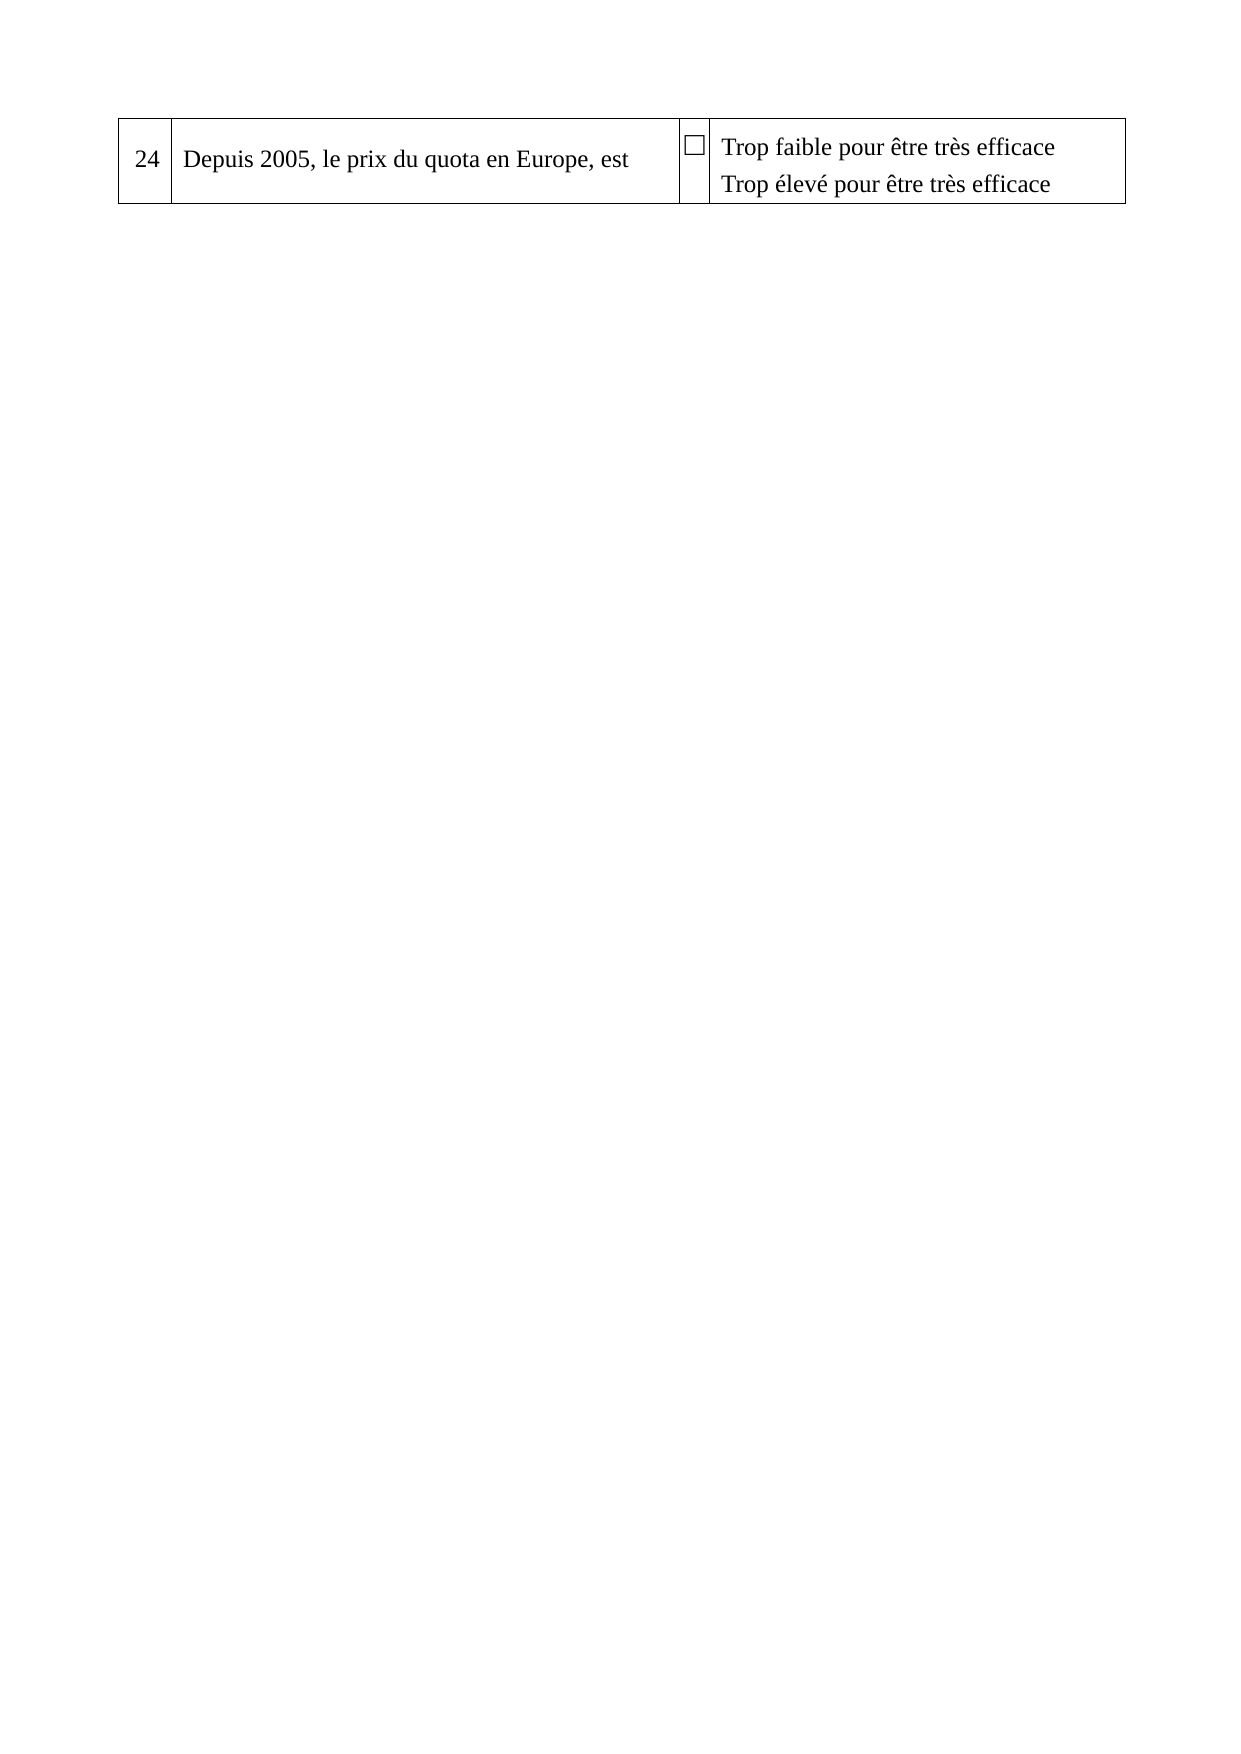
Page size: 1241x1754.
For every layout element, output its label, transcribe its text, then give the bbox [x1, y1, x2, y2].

table_cell □ [680, 119, 709, 203]
table_cell Trop faible pour être très efficace Trop élevé pour être très efficace [710, 119, 1125, 203]
table_cell Depuis 2005, le prix du quota en Europe, est [172, 119, 679, 203]
table_cell 24 [119, 119, 171, 203]
